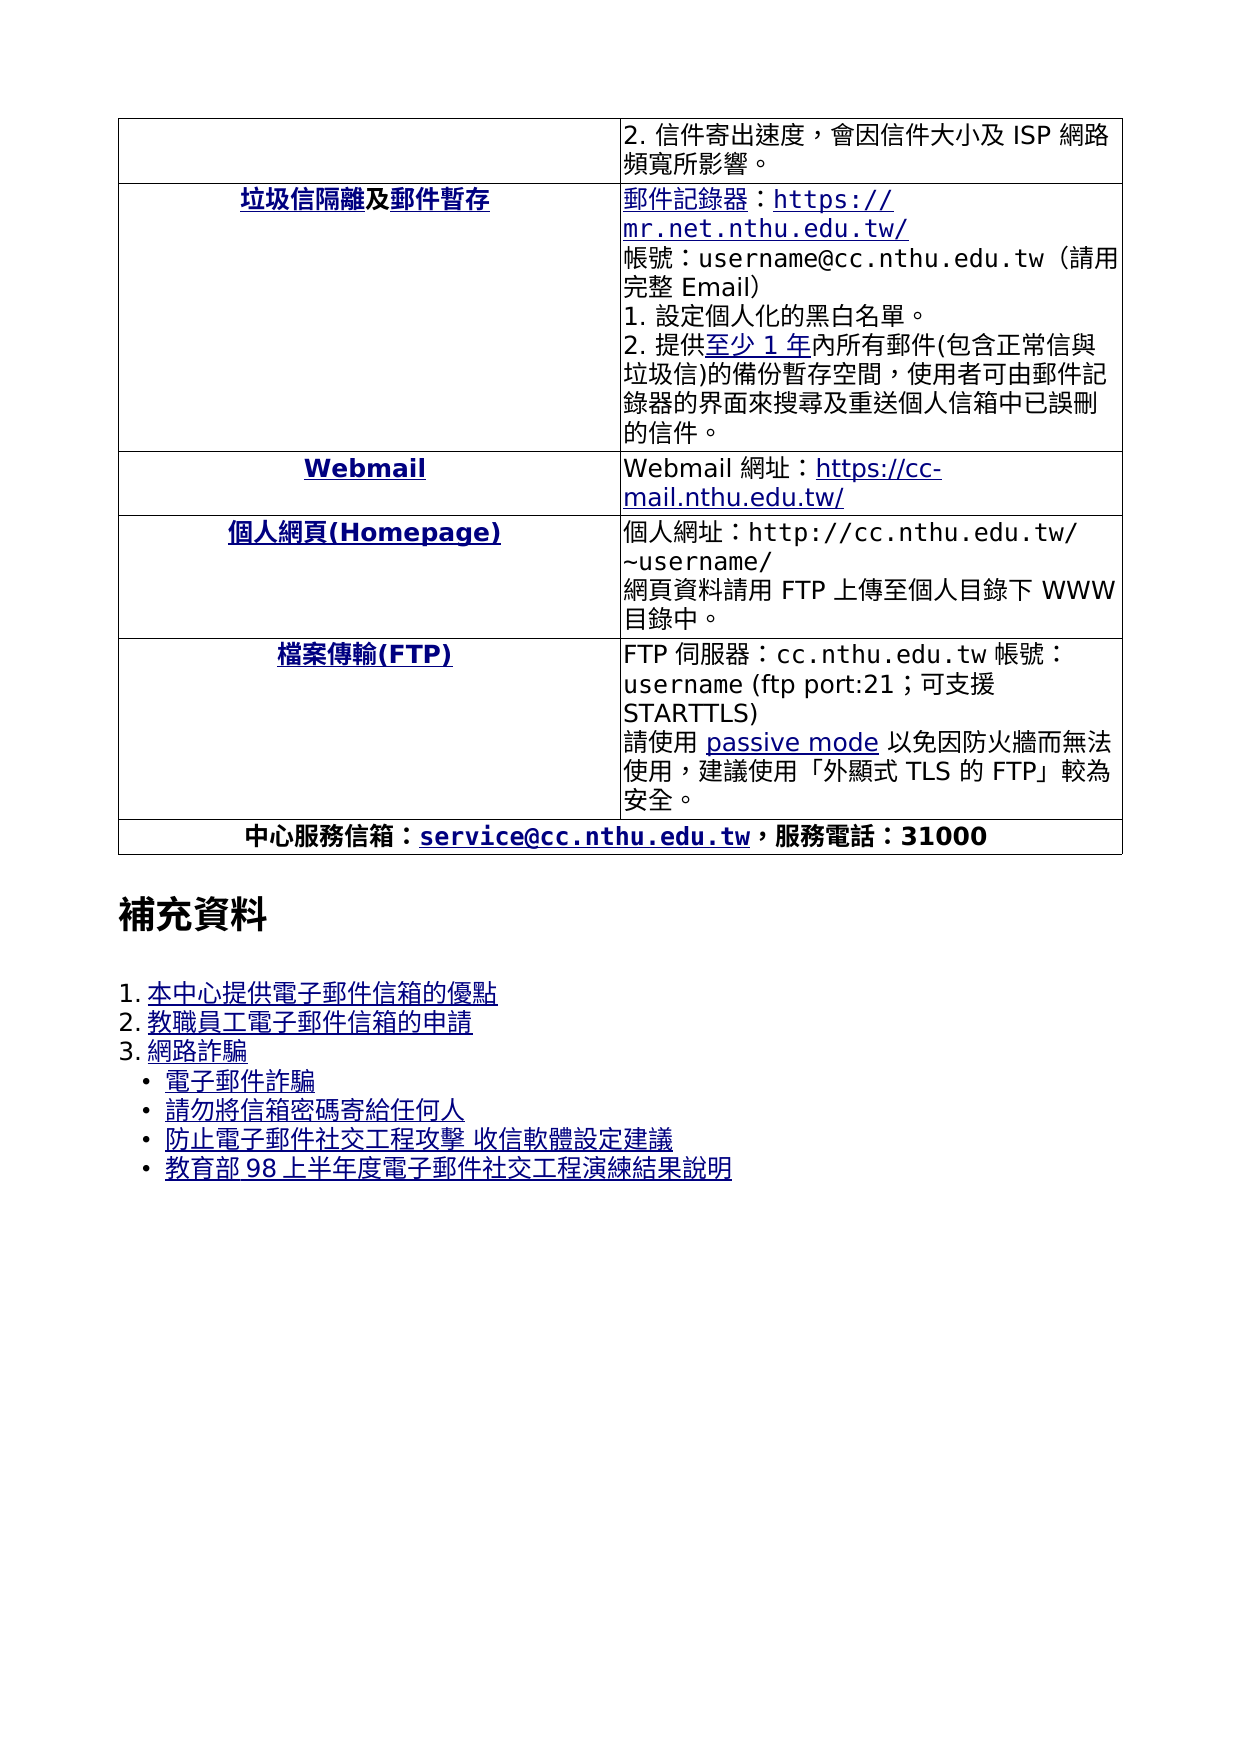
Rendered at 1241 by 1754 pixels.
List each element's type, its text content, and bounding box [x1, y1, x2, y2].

table_cell 2. 信件寄出速度，會因信件大小及 ISP 網路頻寬所影響。 [621, 119, 1122, 182]
list 防止電子郵件社交工程攻擊 收信軟體設定建議 [142, 1125, 1122, 1154]
table_cell 個人網址：http://cc.nthu.edu.tw/~username/ 網頁資料請用 FTP 上傳至個人目錄下 WWW 目錄中。 [621, 516, 1122, 638]
table_cell Webmail [119, 452, 620, 515]
table_cell 垃圾信隔離及郵件暫存 [119, 184, 620, 451]
subtitle 補充資料 [118, 894, 1122, 937]
table_cell Webmail 網址：https://cc-mail.nthu.edu.tw/ [621, 452, 1122, 515]
table_cell 檔案傳輸(FTP) [119, 639, 620, 819]
list 網路詐騙 [118, 1038, 1122, 1067]
list 請勿將信箱密碼寄給任何人 [142, 1096, 1122, 1125]
list 本中心提供電子郵件信箱的優點 [118, 979, 1122, 1008]
table_cell 郵件記錄器：https://mr.net.nthu.edu.tw/ 帳號：username@cc.nthu.edu.tw（請用完整 Email） 1. 設定個人化的黑白名單。 2. 提供至少 1 年內所有郵件(包含正常信與垃圾信)的備份暫存空間，使用者可由郵件記錄器的界面來搜尋及重送個人信箱中已誤刪的信件。 [621, 184, 1122, 451]
table_cell [119, 119, 620, 182]
list 電子郵件詐騙 [142, 1067, 1122, 1096]
list 教職員工電子郵件信箱的申請 [118, 1008, 1122, 1038]
list 教育部98上半年度電子郵件社交工程演練結果說明 [142, 1154, 1122, 1183]
table_cell FTP 伺服器：cc.nthu.edu.tw 帳號：username (ftp port:21；可支援STARTTLS) 請使用 passive mode 以免因防火牆而無法使用，建議使用「外顯式 TLS 的 FTP」較為安全。 [621, 639, 1122, 819]
table_cell 中心服務信箱：service@cc.nthu.edu.tw，服務電話：31000 [119, 820, 1122, 854]
table_cell 個人網頁(Homepage) [119, 516, 620, 638]
